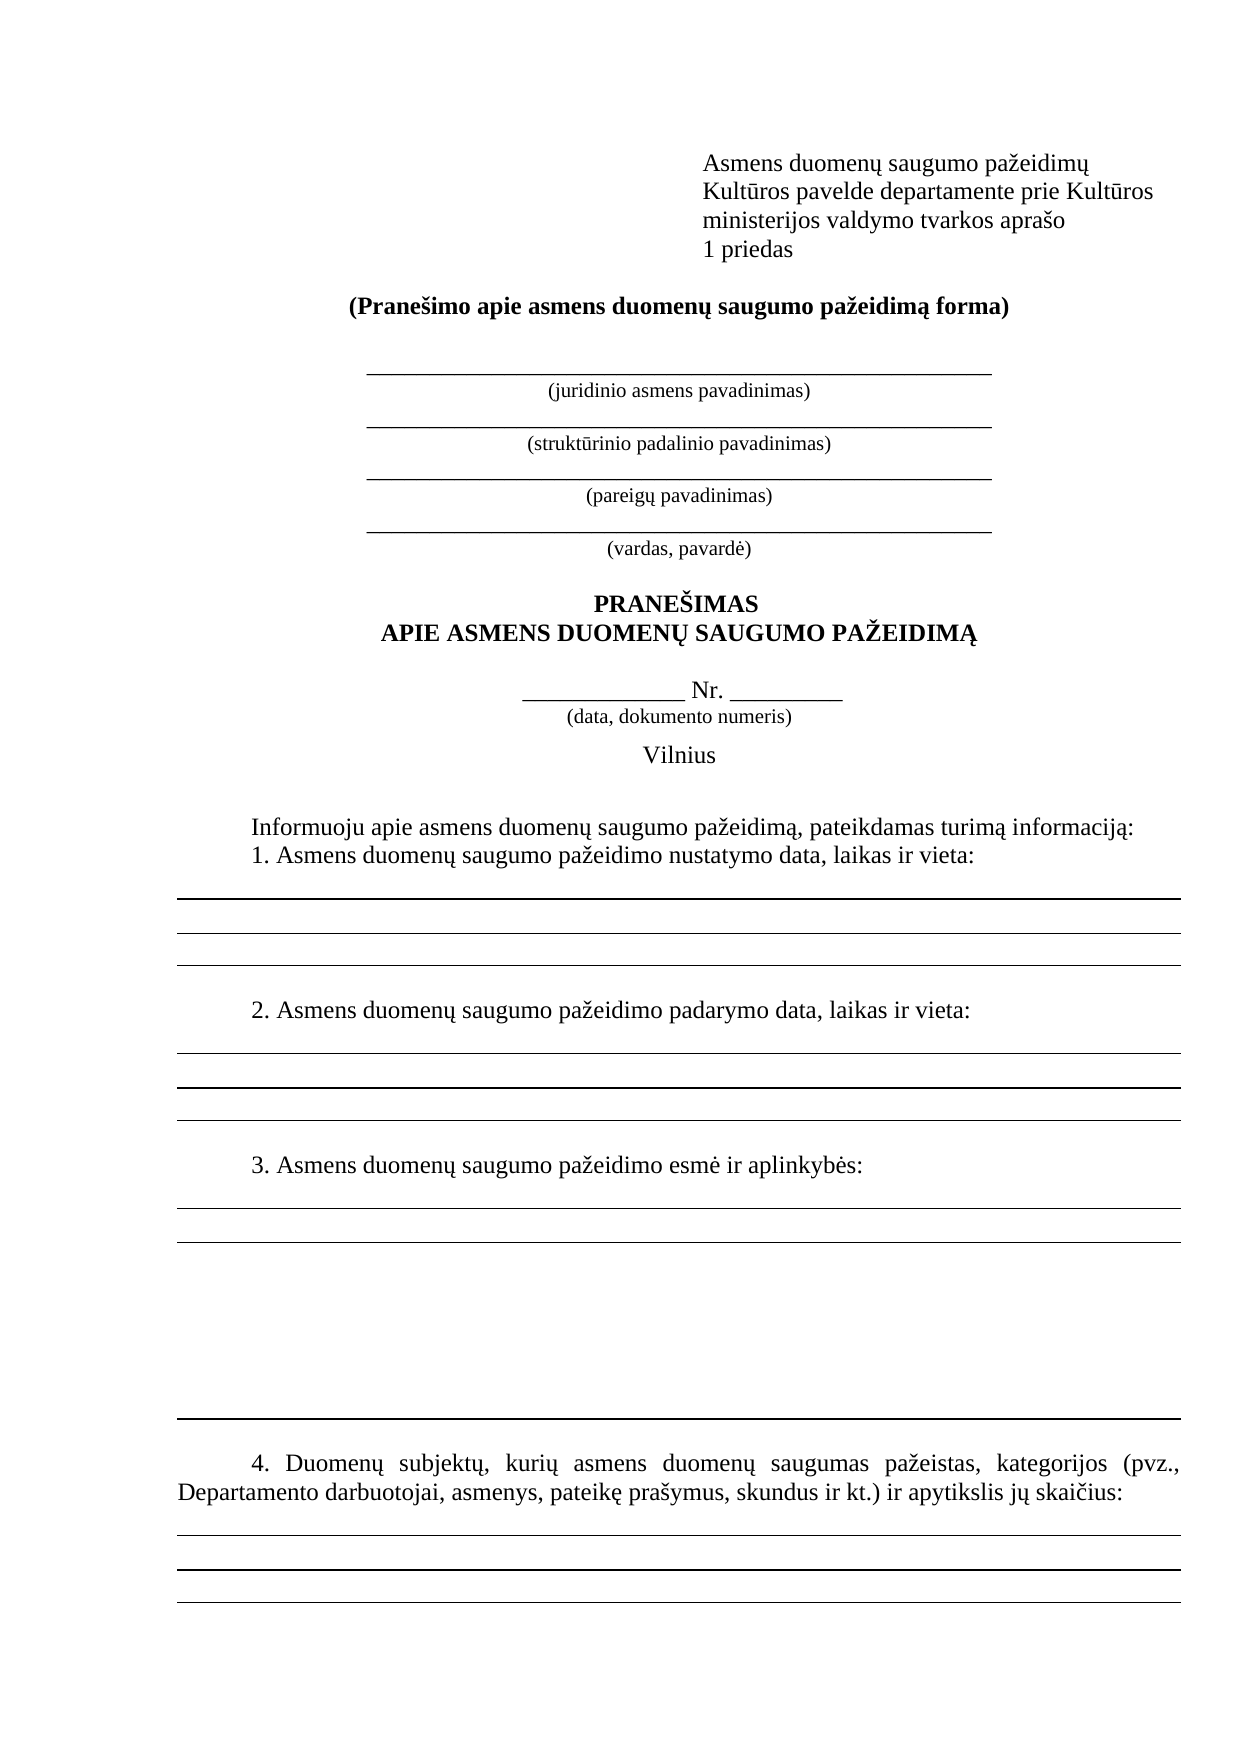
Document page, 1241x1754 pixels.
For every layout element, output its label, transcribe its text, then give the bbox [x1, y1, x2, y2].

text PRANEŠIMAS [177, 589, 1181, 618]
text (pareigų pavadinimas) [177, 483, 1181, 507]
text (struktūrinio padalinio pavadinimas) [177, 430, 1181, 454]
text 2. Asmens duomenų saugumo pažeidimo padarymo data, laikas ir vieta: [177, 995, 1181, 1024]
text (juridinio asmens pavadinimas) [177, 378, 1181, 402]
text __________________________________________________ [177, 402, 1181, 430]
text (vardas, pavardė) [177, 536, 1181, 560]
text __________________________________________________ [177, 454, 1181, 483]
text (Pranešimo apie asmens duomenų saugumo pažeidimą forma) [177, 291, 1181, 320]
text Kultūros pavelde departamente prie Kultūros [627, 176, 1181, 205]
text APIE ASMENS DUOMENŲ SAUGUMO PAŽEIDIMĄ [177, 618, 1181, 646]
text 3. Asmens duomenų saugumo pažeidimo esmė ir aplinkybės: [177, 1150, 1181, 1179]
text __________________________________________________ [177, 507, 1181, 536]
text 1. Asmens duomenų saugumo pažeidimo nustatymo data, laikas ir vieta: [177, 841, 1181, 869]
text ministerijos valdymo tvarkos aprašo [627, 205, 1181, 234]
text (data, dokumento numeris) [177, 704, 1181, 728]
text Informuoju apie asmens duomenų saugumo pažeidimą, pateikdamas turimą informaciją: [177, 812, 1181, 841]
text __________________________________________________ [177, 349, 1181, 378]
text _____________ Nr. _________ [177, 675, 1181, 704]
text 4. Duomenų subjektų, kurių asmens duomenų saugumas pažeistas, kategorijos (pvz., Departamento darbuotojai, asmenys, pateikę prašymus, skundus ir kt.) ir apytikslis jų skaičius: [177, 1448, 1181, 1506]
text 1 priedas [627, 234, 1181, 263]
text Asmens duomenų saugumo pažeidimų [693, 148, 1181, 176]
text Vilnius [177, 740, 1181, 769]
